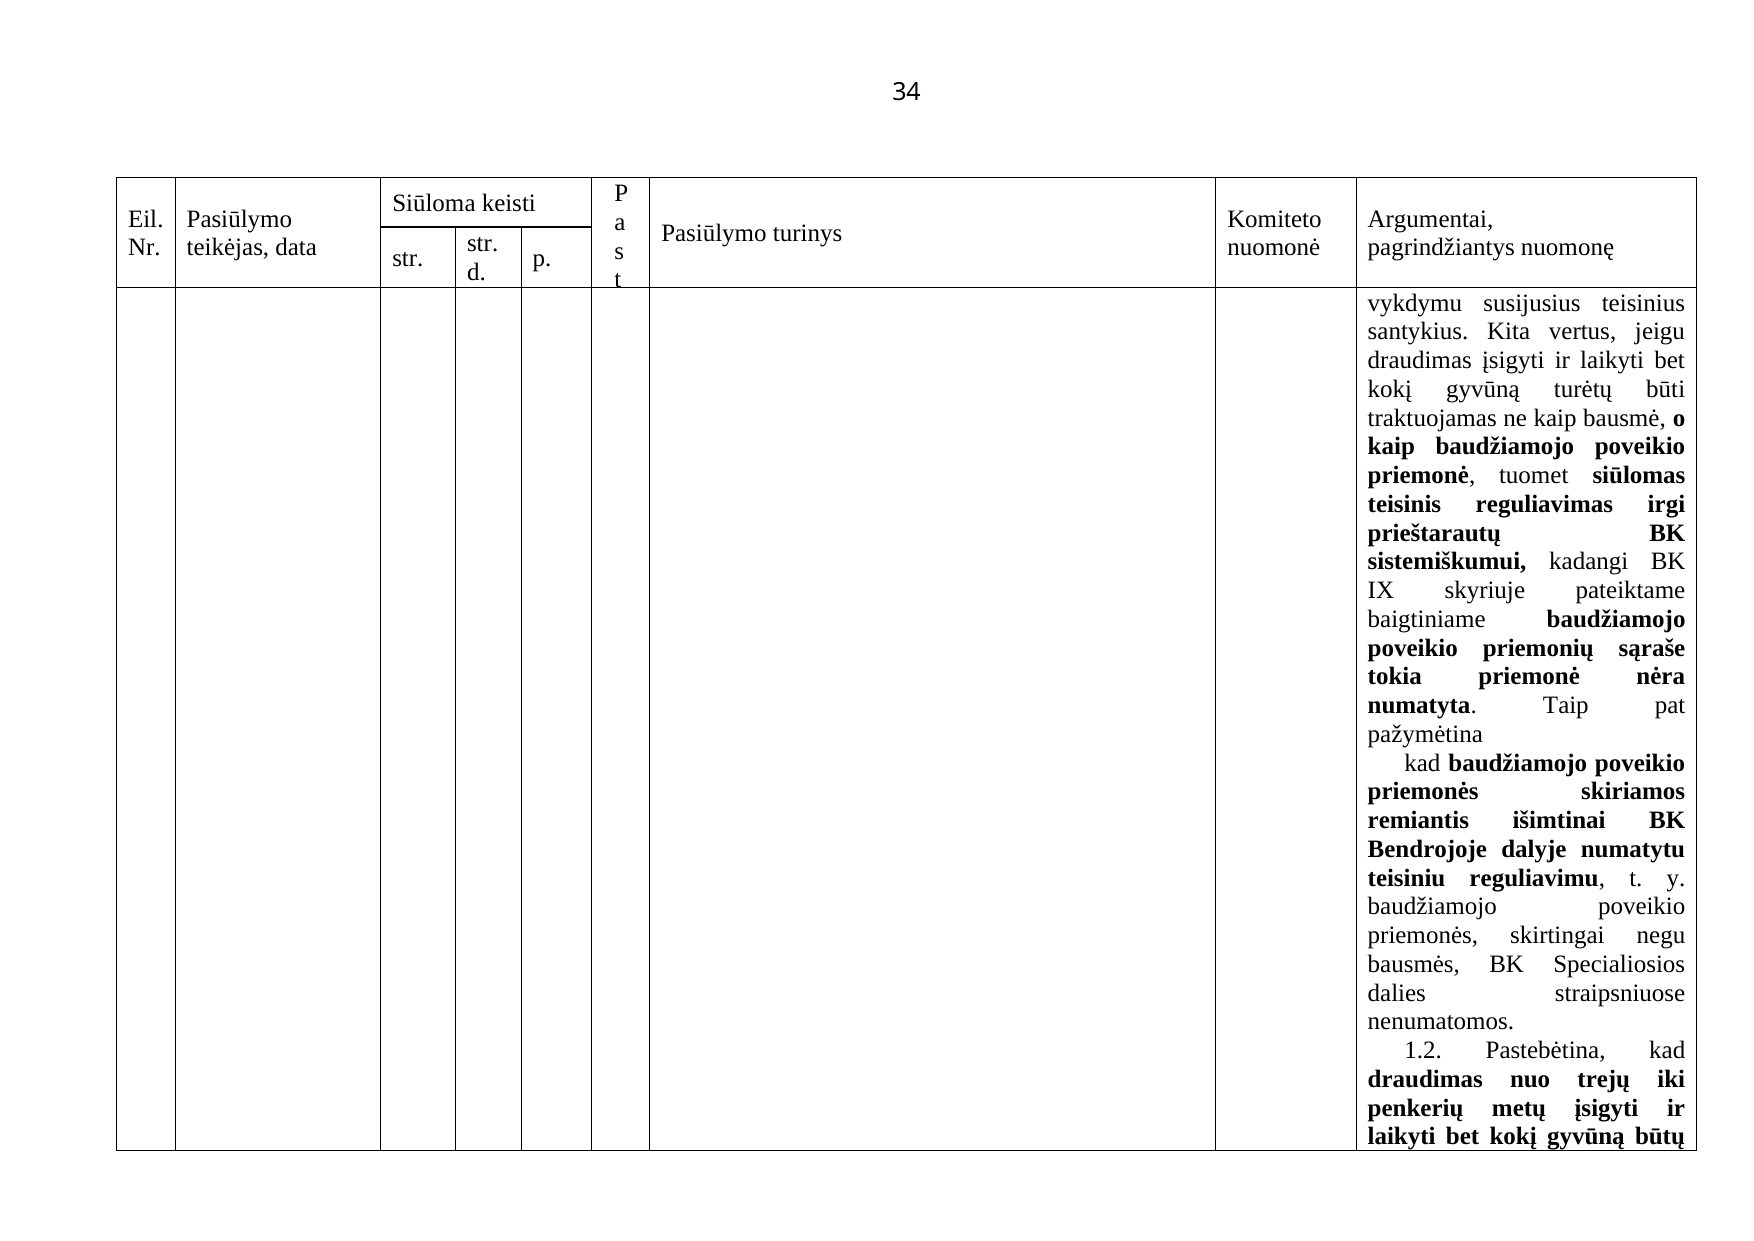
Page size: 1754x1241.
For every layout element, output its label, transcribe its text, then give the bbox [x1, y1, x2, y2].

table_cell [456, 288, 521, 1150]
table_header Siūloma keisti [381, 178, 591, 226]
table_cell str. [381, 228, 455, 287]
table_header Argumentai, pagrindžiantys nuomonę [1357, 178, 1696, 287]
table_header Eil. Nr. [117, 178, 175, 287]
table_header Pasiūlymo teikėjas, data [176, 178, 380, 287]
table_cell [176, 288, 380, 1150]
table_cell p. [522, 228, 591, 287]
table_cell [117, 288, 175, 1150]
table_cell str. d. [456, 228, 521, 287]
table_header Pastabos [592, 178, 649, 287]
table_cell vykdymu susijusius teisinius santykius. Kita vertus, jeigu draudimas įsigyti ir laikyti bet kokį gyvūną turėtų būti traktuojamas ne kaip bausmė, o kaip baudžiamojo poveikio priemonė, tuomet siūlomas teisinis reguliavimas irgi prieštarautų BK sistemiškumui, kadangi BK IX skyriuje pateiktame baigtiniame baudžiamojo poveikio priemonių sąraše tokia priemonė nėra numatyta. Taip pat pažymėtina kad baudžiamojo poveikio priemonės skiriamos remiantis išimtinai BK Bendrojoje dalyje numatytu teisiniu reguliavimu, t. y. baudžiamojo poveikio priemonės, skirtingai negu bausmės, BK Specialiosios dalies straipsniuose nenumatomos. 1.2. Pastebėtina, kad draudimas nuo trejų iki penkerių metų įsigyti ir laikyti bet kokį gyvūną būtų [1357, 288, 1696, 1150]
table_header Komiteto nuomonė [1216, 178, 1356, 287]
table_header Pasiūlymo turinys [650, 178, 1215, 287]
table_cell [1216, 288, 1356, 1150]
table_cell [381, 288, 455, 1150]
table_cell [522, 288, 591, 1150]
table_cell [592, 288, 649, 1150]
table_cell [650, 288, 1215, 1150]
